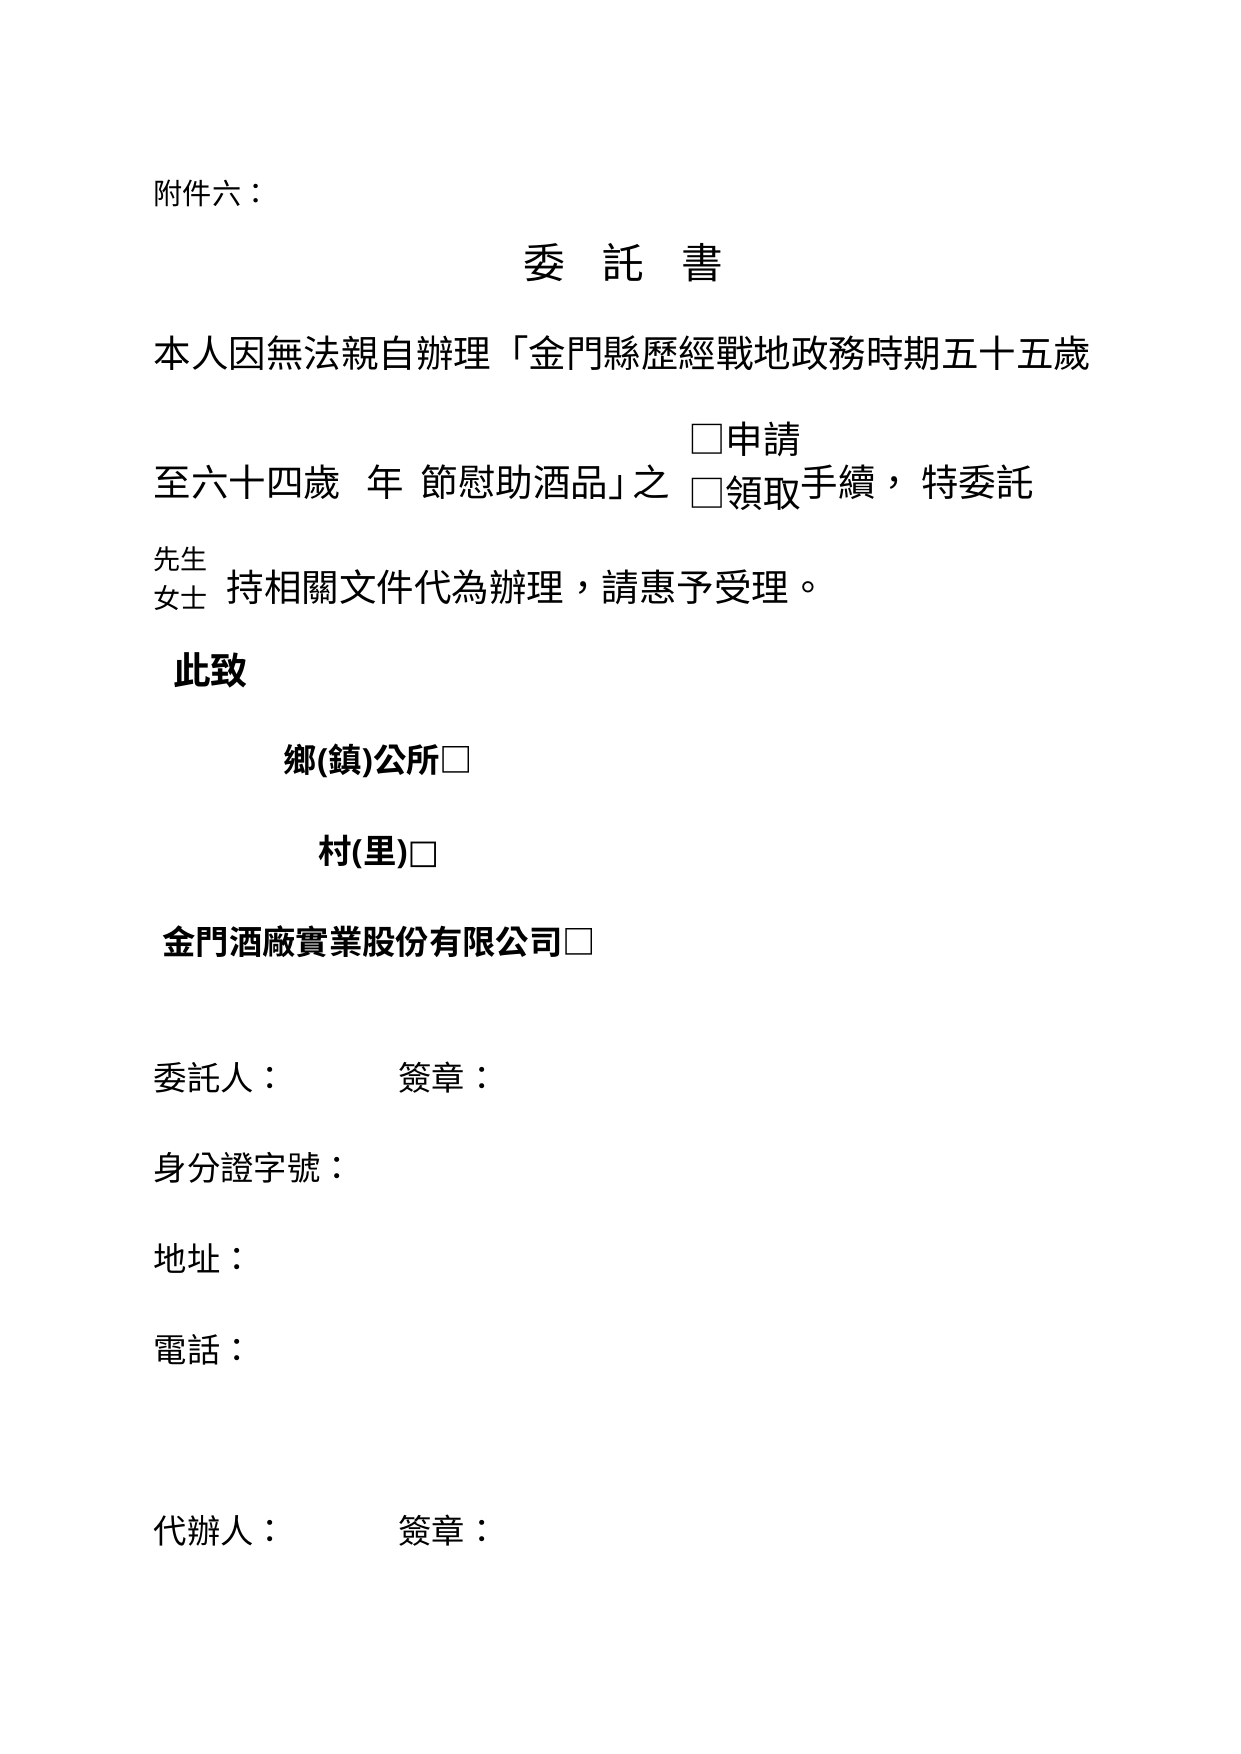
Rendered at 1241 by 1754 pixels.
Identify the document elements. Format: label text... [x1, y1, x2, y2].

text 本人因無法親自辦理「金門縣歷經戰地政務時期五十五歲至六十四歲 年 節慰助酒品」之 □申請□領取手續， 特委託 先生女士 持相關文件代為辦理，請惠予受理。 [153, 305, 1092, 623]
text 地址： [153, 1212, 1092, 1302]
text 此致 [153, 623, 1092, 713]
text 代辦人： 簽章： [153, 1483, 1092, 1574]
text 委託人： 簽章： [153, 1030, 1092, 1121]
text 金門酒廠實業股份有限公司□ [153, 894, 1092, 985]
text 委 託 書 [153, 215, 1092, 305]
text 村(里)□ [153, 804, 1092, 894]
text 身分證字號： [153, 1121, 1092, 1212]
text 電話： [153, 1302, 1092, 1393]
text 附件六： [153, 169, 1092, 215]
text 鄉(鎮)公所□ [153, 713, 1092, 804]
